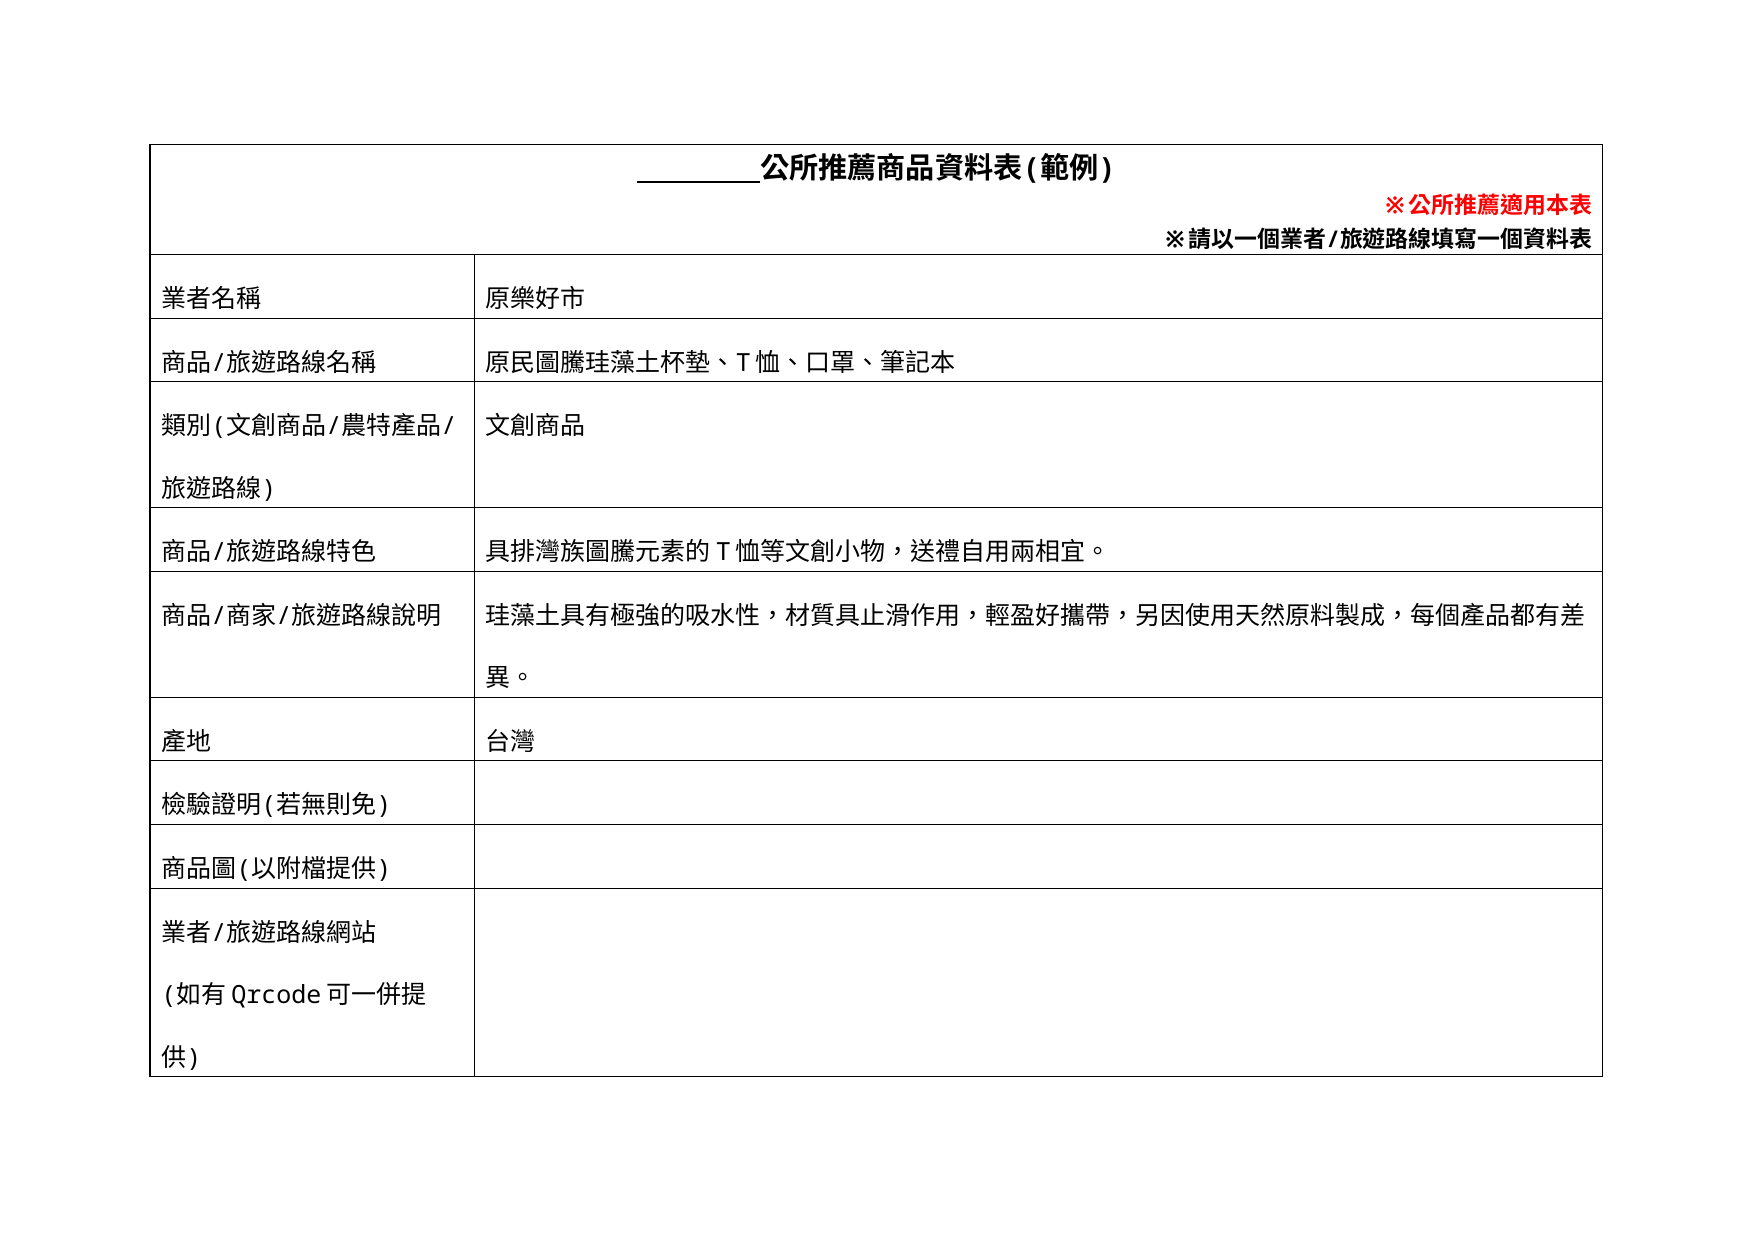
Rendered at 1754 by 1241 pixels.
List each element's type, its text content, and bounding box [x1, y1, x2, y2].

table_cell 類別(文創商品/農特產品/旅遊路線) [151, 382, 474, 507]
table_cell 業者/旅遊路線網站 (如有Qrcode可一併提供) [151, 889, 474, 1076]
table_cell 商品/旅遊路線名稱 [151, 319, 474, 381]
table_cell 產地 [151, 698, 474, 760]
table_cell 檢驗證明(若無則免) [151, 761, 474, 824]
table_cell 商品/商家/旅遊路線說明 [151, 572, 474, 697]
table_cell 商品/旅遊路線特色 [151, 508, 474, 571]
table_cell [475, 889, 1602, 1076]
table_header 公所推薦商品資料表(範例) ※公所推薦適用本表 ※請以一個業者/旅遊路線填寫一個資料表 [151, 145, 1602, 254]
table_cell 原樂好市 [475, 255, 1602, 318]
table_cell 珪藻土具有極強的吸水性，材質具止滑作用，輕盈好攜帶，另因使用天然原料製成，每個產品都有差異。 [475, 572, 1602, 697]
table_cell [475, 825, 1602, 887]
table_cell 文創商品 [475, 382, 1602, 507]
table_cell [475, 761, 1602, 824]
table_cell 具排灣族圖騰元素的T恤等文創小物，送禮自用兩相宜。 [475, 508, 1602, 571]
table_cell 商品圖(以附檔提供) [151, 825, 474, 887]
table_cell 業者名稱 [151, 255, 474, 318]
table_cell 原民圖騰珪藻土杯墊、T恤、口罩、筆記本 [475, 319, 1602, 381]
table_cell 台灣 [475, 698, 1602, 760]
